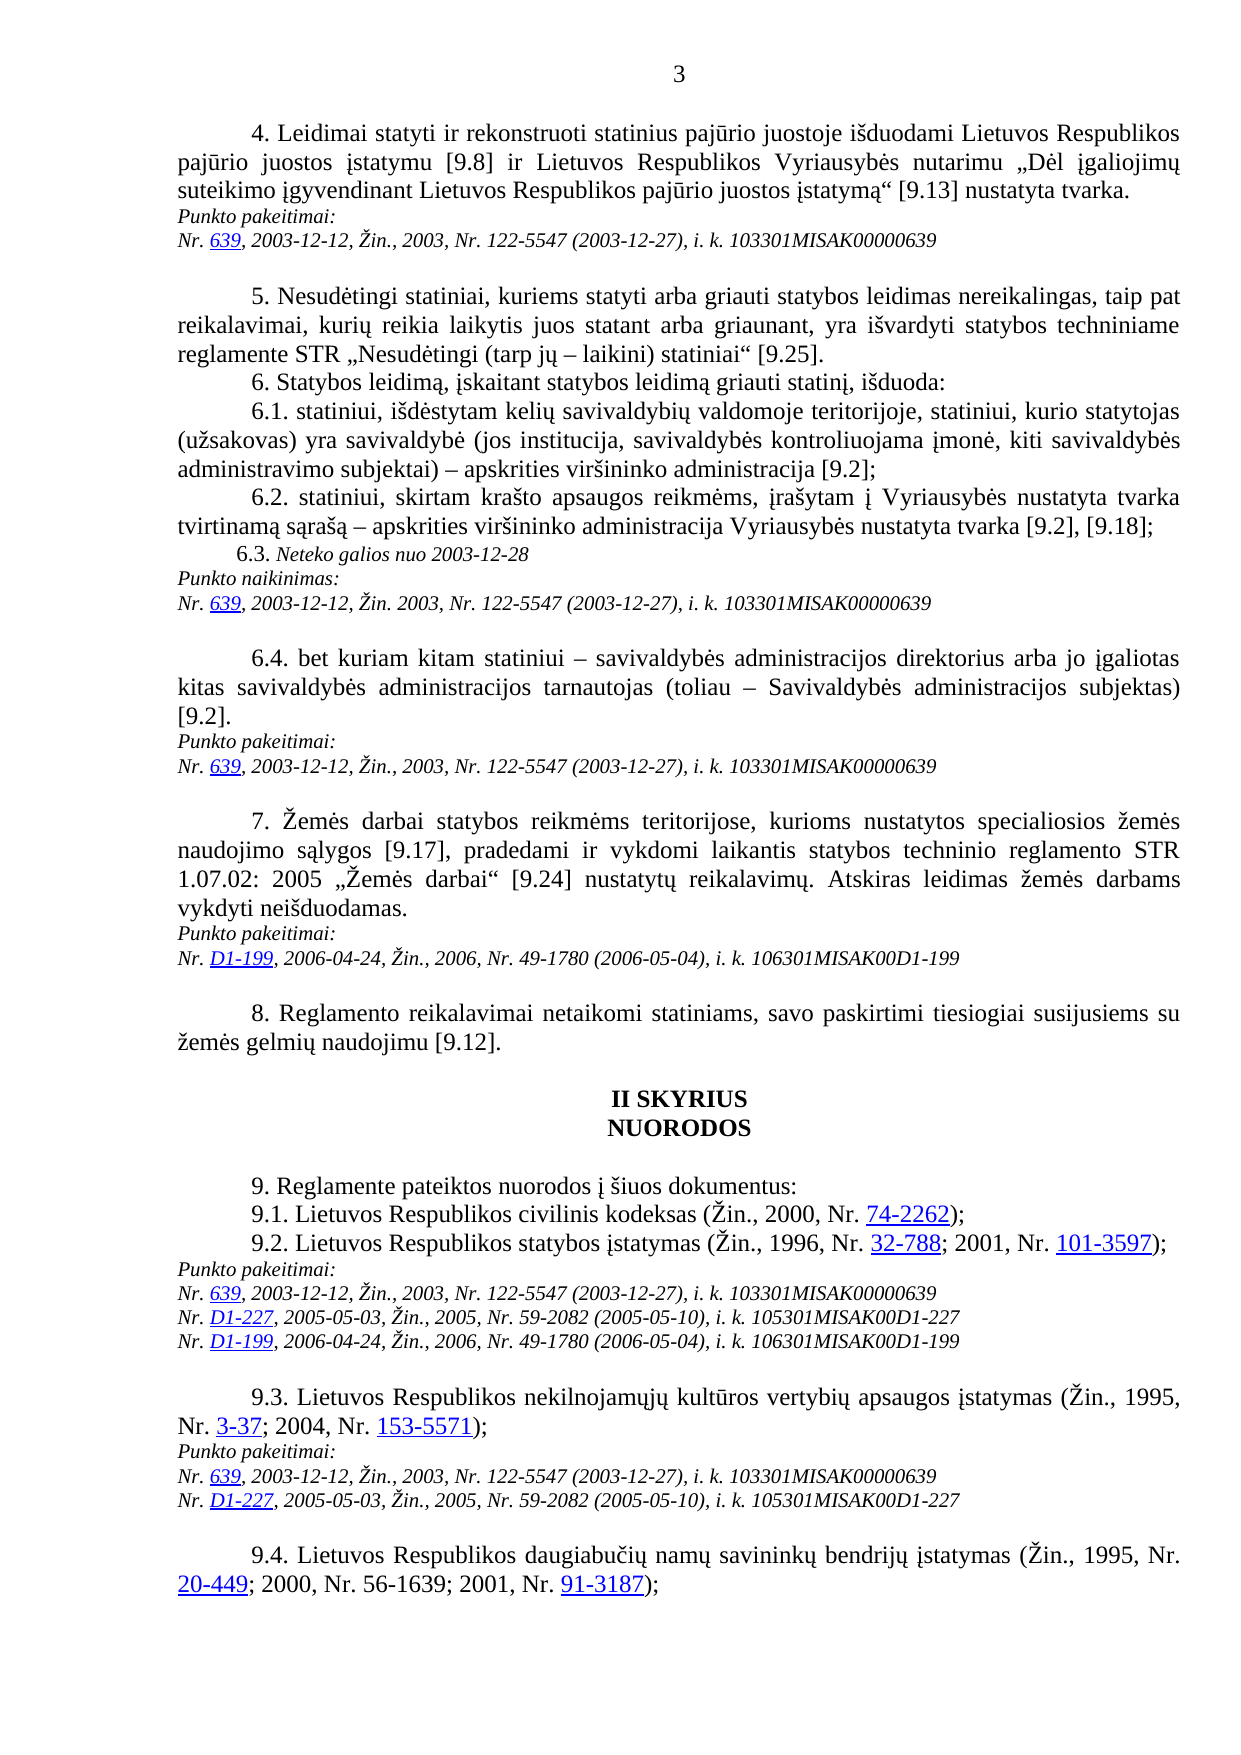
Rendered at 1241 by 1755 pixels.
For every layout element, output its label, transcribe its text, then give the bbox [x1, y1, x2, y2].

text Nr. 639, 2003-12-12, Žin., 2003, Nr. 122-5547 (2003-12-27), i. k. 103301MISAK00000639 [177, 1281, 1181, 1305]
text 6. Statybos leidimą, įskaitant statybos leidimą griauti statinį, išduoda: [177, 367, 1181, 396]
text Nr. 639, 2003-12-12, Žin. 2003, Nr. 122-5547 (2003-12-27), i. k. 103301MISAK00000639 [177, 590, 1181, 614]
text 6.4. bet kuriam kitam statiniui – savivaldybės administracijos direktorius arba jo įgaliotas kitas savivaldybės administracijos tarnautojas (toliau – Savivaldybės administracijos subjektas) [9.2]. [177, 643, 1181, 729]
text 6.1. statiniui, išdėstytam kelių savivaldybių valdomoje teritorijoje, statiniui, kurio statytojas (užsakovas) yra savivaldybė (jos institucija, savivaldybės kontroliuojama įmonė, kiti savivaldybės administravimo subjektai) – apskrities viršininko administracija [9.2]; [177, 396, 1181, 482]
text Nr. 639, 2003-12-12, Žin., 2003, Nr. 122-5547 (2003-12-27), i. k. 103301MISAK00000639 [177, 228, 1181, 252]
text 9.2. Lietuvos Respublikos statybos įstatymas (Žin., 1996, Nr. 32-788; 2001, Nr. 101-3597); [177, 1228, 1181, 1257]
text Punkto pakeitimai: [177, 1439, 1181, 1463]
text II SKYRIUS [177, 1084, 1181, 1113]
text 7. Žemės darbai statybos reikmėms teritorijose, kurioms nustatytos specialiosios žemės naudojimo sąlygos [9.17], pradedami ir vykdomi laikantis statybos techninio reglamento STR 1.07.02: 2005 „Žemės darbai“ [9.24] nustatytų reikalavimų. Atskiras leidimas žemės darbams vykdyti neišduodamas. [177, 806, 1181, 921]
text 9.3. Lietuvos Respublikos nekilnojamųjų kultūros vertybių apsaugos įstatymas (Žin., 1995, Nr. 3-37; 2004, Nr. 153-5571); [177, 1382, 1181, 1439]
text Punkto pakeitimai: [177, 204, 1181, 228]
text Nr. D1-227, 2005-05-03, Žin., 2005, Nr. 59-2082 (2005-05-10), i. k. 105301MISAK00D1-227 [177, 1488, 1181, 1512]
text Punkto pakeitimai: [177, 921, 1181, 945]
text 8. Reglamento reikalavimai netaikomi statiniams, savo paskirtimi tiesiogiai susijusiems su žemės gelmių naudojimu [9.12]. [177, 998, 1181, 1056]
text Nr. D1-199, 2006-04-24, Žin., 2006, Nr. 49-1780 (2006-05-04), i. k. 106301MISAK00D1-199 [177, 1329, 1181, 1353]
text Nr. D1-227, 2005-05-03, Žin., 2005, Nr. 59-2082 (2005-05-10), i. k. 105301MISAK00D1-227 [177, 1305, 1181, 1329]
text 6.3. Neteko galios nuo 2003-12-28 [177, 540, 1181, 566]
text 9.4. Lietuvos Respublikos daugiabučių namų savininkų bendrijų įstatymas (Žin., 1995, Nr. 20-449; 2000, Nr. 56-1639; 2001, Nr. 91-3187); [177, 1540, 1181, 1598]
text Punkto pakeitimai: [177, 1257, 1181, 1281]
text Nr. 639, 2003-12-12, Žin., 2003, Nr. 122-5547 (2003-12-27), i. k. 103301MISAK00000639 [177, 1463, 1181, 1488]
text 4. Leidimai statyti ir rekonstruoti statinius pajūrio juostoje išduodami Lietuvos Respublikos pajūrio juostos įstatymu [9.8] ir Lietuvos Respublikos Vyriausybės nutarimu „Dėl įgaliojimų suteikimo įgyvendinant Lietuvos Respublikos pajūrio juostos įstatymą“ [9.13] nustatyta tvarka. [177, 118, 1181, 204]
text Nr. D1-199, 2006-04-24, Žin., 2006, Nr. 49-1780 (2006-05-04), i. k. 106301MISAK00D1-199 [177, 945, 1181, 969]
text Punkto naikinimas: [177, 566, 1181, 590]
text Nr. 639, 2003-12-12, Žin., 2003, Nr. 122-5547 (2003-12-27), i. k. 103301MISAK00000639 [177, 753, 1181, 778]
text NUORODOS [177, 1113, 1181, 1142]
text 6.2. statiniui, skirtam krašto apsaugos reikmėms, įrašytam į Vyriausybės nustatyta tvarka tvirtinamą sąrašą – apskrities viršininko administracija Vyriausybės nustatyta tvarka [9.2], [9.18]; [177, 482, 1181, 540]
text 5. Nesudėtingi statiniai, kuriems statyti arba griauti statybos leidimas nereikalingas, taip pat reikalavimai, kurių reikia laikytis juos statant arba griaunant, yra išvardyti statybos techniniame reglamente STR „Nesudėtingi (tarp jų – laikini) statiniai“ [9.25]. [177, 281, 1181, 367]
text 9. Reglamente pateiktos nuorodos į šiuos dokumentus: [177, 1171, 1181, 1199]
text Punkto pakeitimai: [177, 729, 1181, 753]
text 9.1. Lietuvos Respublikos civilinis kodeksas (Žin., 2000, Nr. 74-2262); [177, 1199, 1181, 1228]
